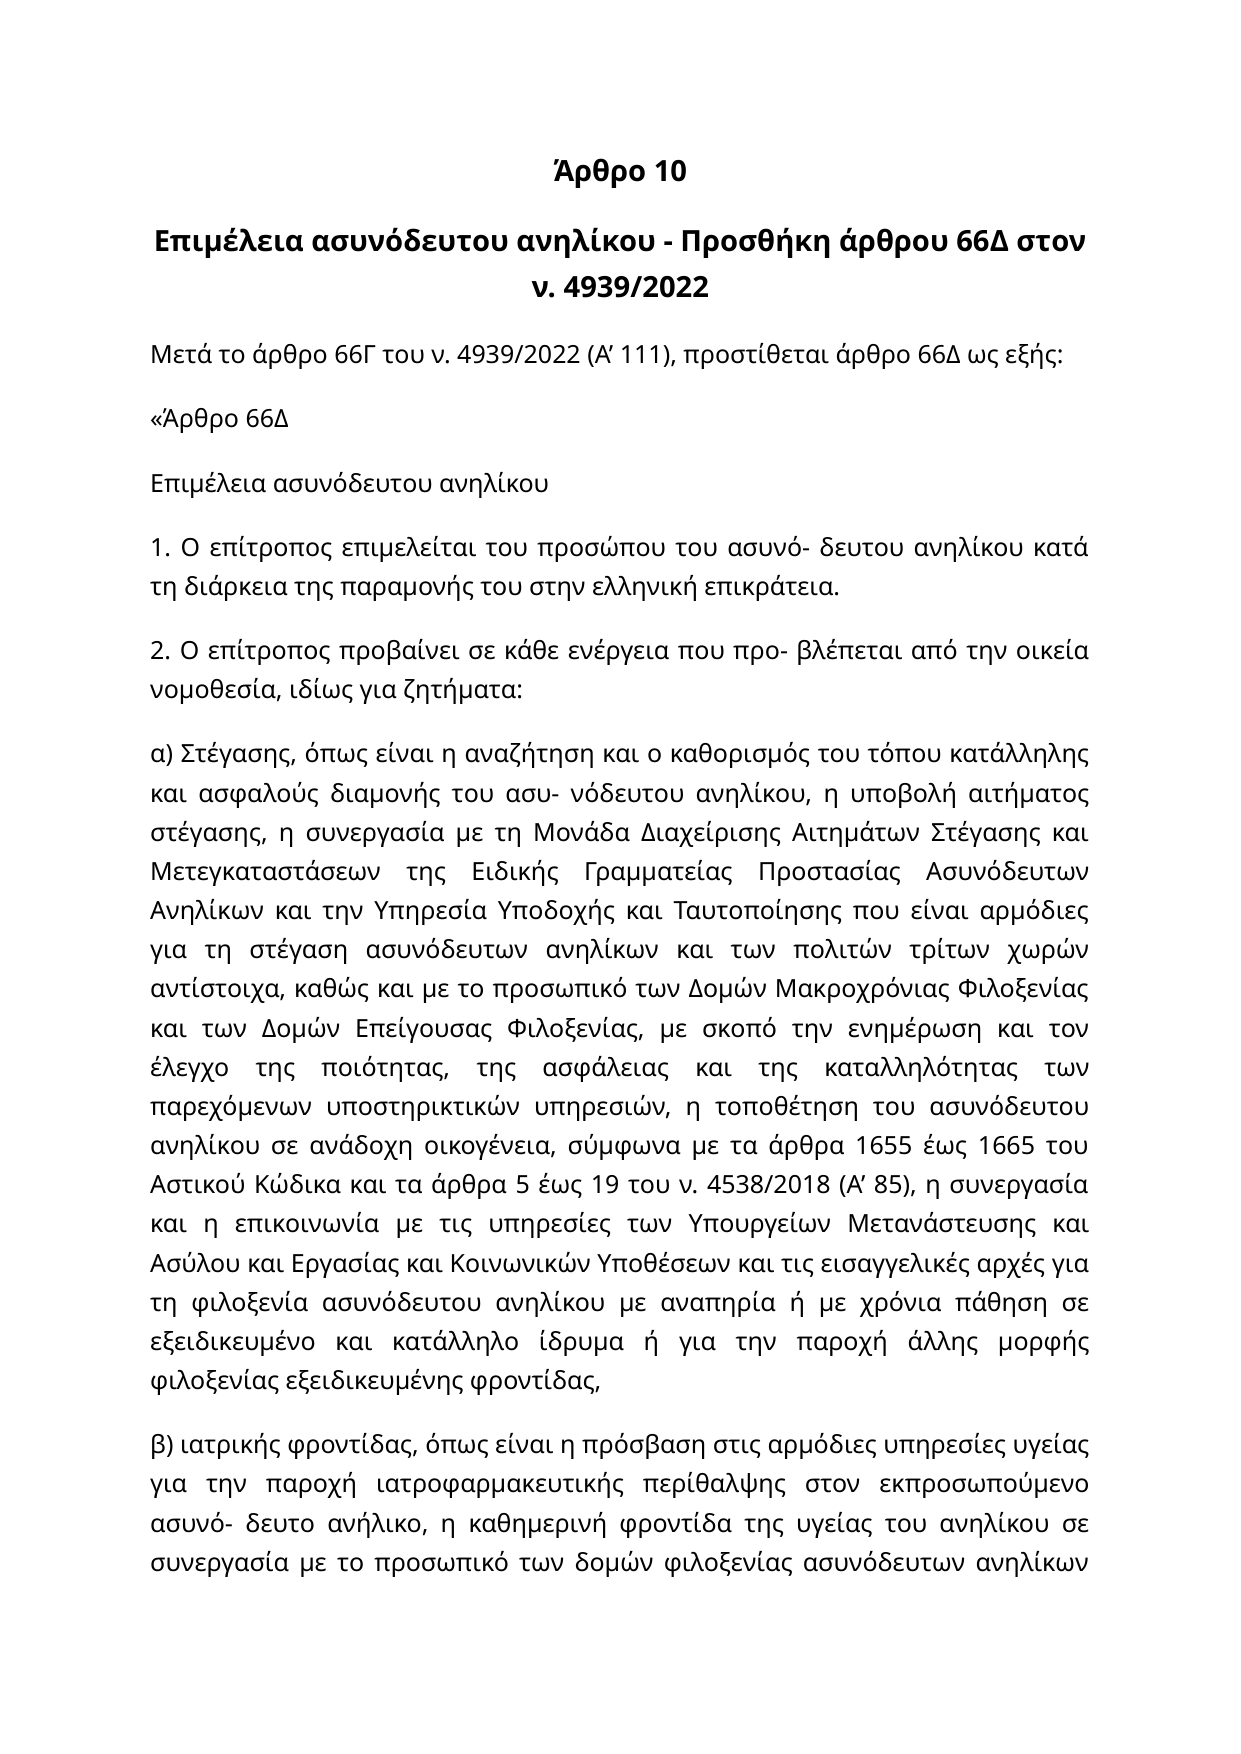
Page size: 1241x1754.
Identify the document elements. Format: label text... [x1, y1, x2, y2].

text «Άρθρο 66Δ [150, 401, 1090, 435]
subtitle Επιμέλεια ασυνόδευτου ανηλίκου - Προσθήκη άρθρου 66Δ στον ν. 4939/2022 [150, 221, 1090, 306]
text β) ιατρικής φροντίδας, όπως είναι η πρόσβαση στις αρμόδιες υπηρεσίες υγείας για την παροχή ιατροφαρμακευτικής περίθαλψης στον εκπροσωπούμενο ασυνό- δευτο ανήλικο, η καθημερινή φροντίδα της υγείας του ανηλίκου σε συνεργασία με το προσωπικό των δομών φιλοξενίας ασυνόδευτων ανηλίκων [150, 1427, 1090, 1578]
text Μετά το άρθρο 66Γ του ν. 4939/2022 (Α’ 111), προστίθεται άρθρο 66Δ ως εξής: [150, 337, 1090, 371]
text 2. Ο επίτροπος προβαίνει σε κάθε ενέργεια που προ- βλέπεται από την οικεία νομοθεσία, ιδίως για ζητήματα: [150, 633, 1090, 706]
text Επιμέλεια ασυνόδευτου ανηλίκου [150, 465, 1090, 499]
subtitle Άρθρο 10 [150, 150, 1090, 190]
text 1. Ο επίτροπος επιμελείται του προσώπου του ασυνό- δευτου ανηλίκου κατά τη διάρκεια της παραμονής του στην ελληνική επικράτεια. [150, 529, 1090, 603]
text α) Στέγασης, όπως είναι η αναζήτηση και ο καθορισμός του τόπου κατάλληλης και ασφαλούς διαμονής του ασυ- νόδευτου ανηλίκου, η υποβολή αιτήματος στέγασης, η συνεργασία με τη Μονάδα Διαχείρισης Αιτημάτων Στέγασης και Μετεγκαταστάσεων της Ειδικής Γραμματείας Προστασίας Ασυνόδευτων Ανηλίκων και την Υπηρεσία Υποδοχής και Ταυτοποίησης που είναι αρμόδιες για τη στέγαση ασυνόδευτων ανηλίκων και των πολιτών τρίτων χωρών αντίστοιχα, καθώς και με το προσωπικό των Δομών Μακροχρόνιας Φιλοξενίας και των Δομών Επείγουσας Φιλοξενίας, με σκοπό την ενημέρωση και τον έλεγχο της ποιότητας, της ασφάλειας και της καταλληλότητας των παρεχόμενων υποστηρικτικών υπηρεσιών, η τοποθέτηση του ασυνόδευτου ανηλίκου σε ανάδοχη οικογένεια, σύμφωνα με τα άρθρα 1655 έως 1665 του Αστικού Κώδικα και τα άρθρα 5 έως 19 του ν. 4538/2018 (Α’ 85), η συνεργασία και η επικοινωνία με τις υπηρεσίες των Υπουργείων Μετανάστευσης και Ασύλου και Εργασίας και Κοινωνικών Υποθέσεων και τις εισαγγελικές αρχές για τη φιλοξενία ασυνόδευτου ανηλίκου με αναπηρία ή με χρόνια πάθηση σε εξειδικευμένο και κατάλληλο ίδρυμα ή για την παροχή άλλης μορφής φιλοξενίας εξειδικευμένης φροντίδας, [150, 736, 1090, 1397]
